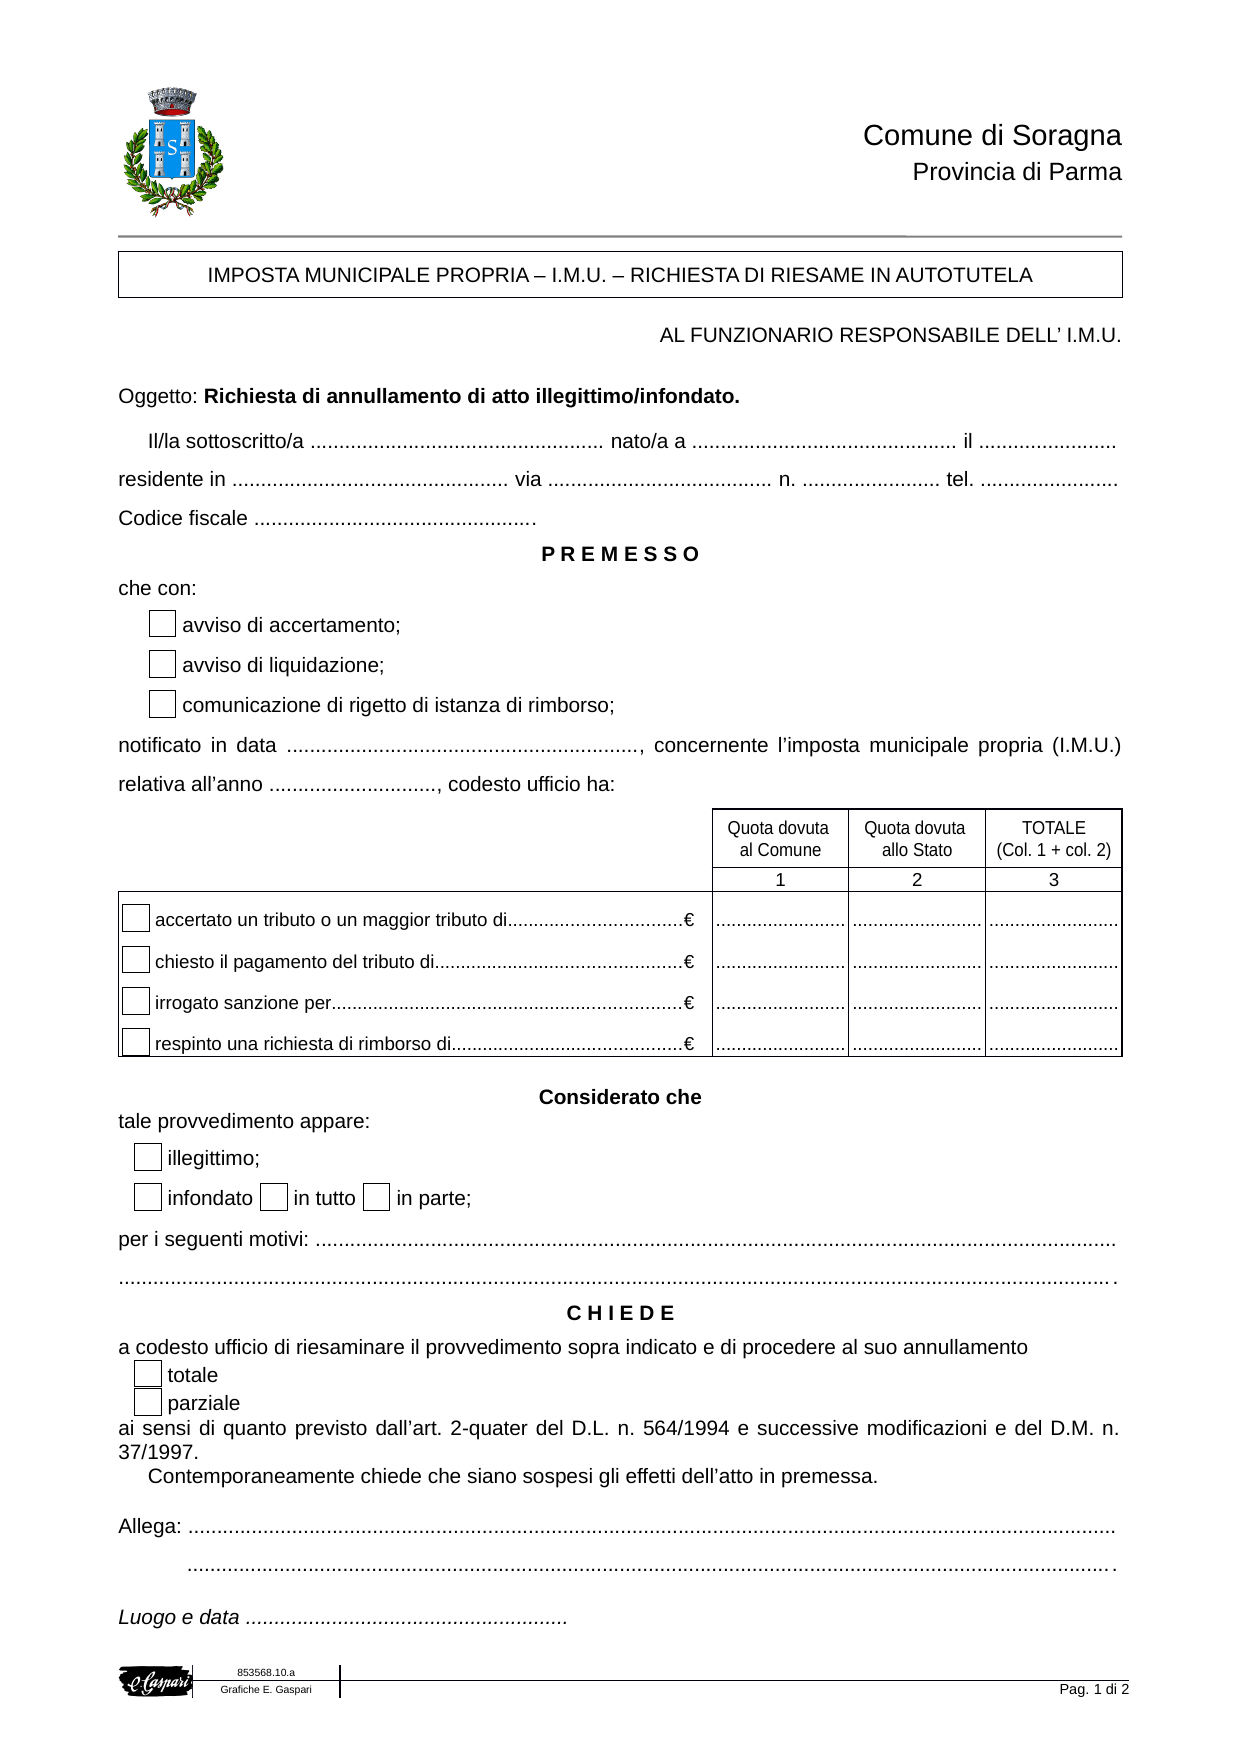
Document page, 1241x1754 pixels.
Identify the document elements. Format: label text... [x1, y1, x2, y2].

text ai sensi di quanto previsto dall’art. 2-quater del D.L. n. 564/1994 e successive modificazioni e del D.M. n. 37/1997. [118, 1416, 1122, 1464]
table_cell accertato un tributo o un maggior tributo di € [119, 892, 712, 932]
text C H I E D E [118, 1301, 1122, 1325]
text Considerato che [118, 1085, 1122, 1109]
table_cell irrogato sanzione per € [119, 974, 712, 1015]
table_cell ......................... [986, 932, 1121, 973]
table_cell ......................... [713, 974, 848, 1015]
text Il/la sottoscritto/a ................................................... nato/a a .............................................. il ........................ residente in ................................................ via ....................................... n. ........................ tel. ........................ Codice fiscale ................................................. [118, 425, 1122, 530]
text Contemporaneamente chiede che siano sospesi gli effetti dell’atto in premessa. [118, 1464, 1122, 1488]
text notificato in data ............................................................., concernente l’imposta municipale propria (I.M.U.) relativa all’anno ............................., codesto ufficio ha: [118, 729, 1122, 797]
table_cell 2 [849, 868, 985, 891]
table_cell ......................... [849, 1015, 985, 1056]
table_cell ......................... [849, 932, 985, 973]
text che con: [118, 575, 1122, 599]
table_cell [118, 867, 712, 891]
table_cell ......................... [849, 974, 985, 1015]
table_header TOTALE (Col. 1 + col. 2) [986, 810, 1121, 867]
table_cell ......................... [713, 892, 848, 932]
table_header Quota dovuta al Comune [713, 810, 848, 867]
text avviso di accertamento; [148, 609, 1122, 638]
table_header [118, 808, 712, 867]
table_cell ......................... [713, 932, 848, 973]
table_cell ......................... [986, 892, 1121, 932]
text Comune di Soragna [224, 118, 1122, 152]
text infondato in tutto in parte; [133, 1182, 1122, 1211]
table_cell ......................... [986, 974, 1121, 1015]
table_cell ......................... [713, 1015, 848, 1056]
text a codesto ufficio di riesaminare il provvedimento sopra indicato e di procedere al suo annullamento [118, 1335, 1122, 1359]
table_cell 1 [713, 868, 848, 891]
table_header IMPOSTA MUNICIPALE PROPRIA – I.M.U. – RICHIESTA DI RIESAME IN AUTOTUTELA [119, 252, 1122, 297]
text totale [133, 1359, 1122, 1387]
text Oggetto: Richiesta di annullamento di atto illegittimo/infondato. [118, 384, 1122, 408]
table_cell 3 [986, 868, 1121, 891]
text P R E M E S S O [118, 542, 1122, 566]
table_cell ......................... [986, 1015, 1121, 1056]
text comunicazione di rigetto di istanza di rimborso; [148, 689, 1122, 718]
text tale provvedimento appare: [118, 1109, 1122, 1133]
text illegittimo; [133, 1142, 1122, 1171]
text avviso di liquidazione; [148, 649, 1122, 678]
text Luogo e data ........................................................ [118, 1601, 1122, 1630]
table_header Quota dovuta allo Stato [849, 810, 985, 867]
table_cell ......................... [849, 892, 985, 932]
picture [118, 1665, 193, 1697]
text AL FUNZIONARIO RESPONSABILE DELL’ I.M.U. [593, 323, 1122, 347]
table_cell respinto una richiesta di rimborso di € [119, 1015, 712, 1056]
text per i seguenti motivi: ........................................................................................................................................... ............................................................................................................................................................................. [118, 1223, 1122, 1290]
text Provincia di Parma [224, 157, 1122, 185]
text Allega: ................................................................................................................................................................. ................................................................................................................................................................. [118, 1510, 1122, 1577]
table_cell chiesto il pagamento del tributo di € [119, 932, 712, 973]
picture [122, 87, 224, 219]
text parziale [133, 1387, 1122, 1416]
